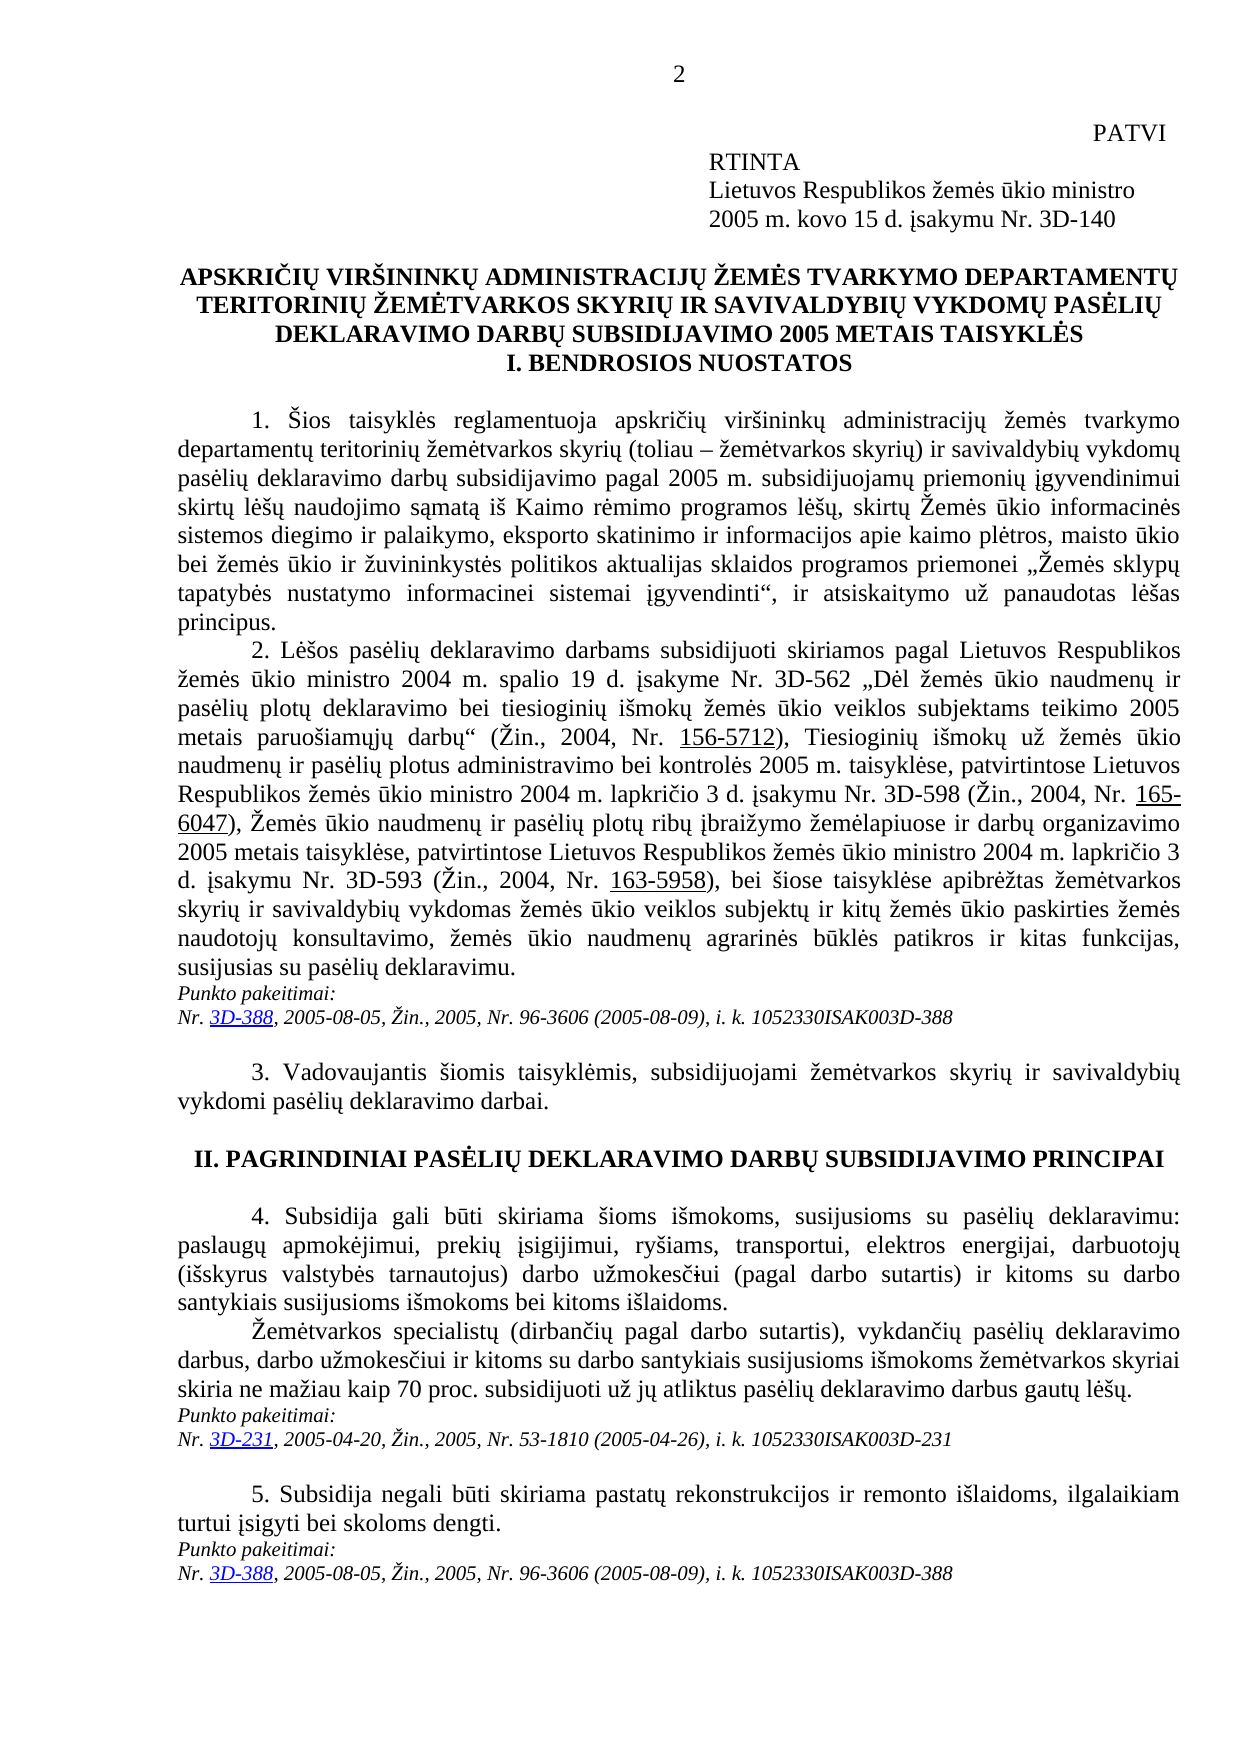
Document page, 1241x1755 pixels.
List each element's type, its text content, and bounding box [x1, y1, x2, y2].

text Nr. 3D-388, 2005-08-05, Žin., 2005, Nr. 96-3606 (2005-08-09), i. k. 1052330ISAK003D-388 [177, 1005, 1181, 1029]
text Punkto pakeitimai: [177, 981, 1181, 1005]
text PATVIRTINTA [709, 118, 1181, 176]
text Lietuvos Respublikos žemės ūkio ministro [177, 176, 1181, 204]
text Nr. 3D-231, 2005-04-20, Žin., 2005, Nr. 53-1810 (2005-04-26), i. k. 1052330ISAK003D-231 [177, 1427, 1181, 1451]
text I. BENDROSIOS NUOSTATOS [177, 348, 1181, 377]
text 2. Lėšos pasėlių deklaravimo darbams subsidijuoti skiriamos pagal Lietuvos Respublikos žemės ūkio ministro 2004 m. spalio 19 d. įsakyme Nr. 3D-562 „Dėl žemės ūkio naudmenų ir pasėlių plotų deklaravimo bei tiesioginių išmokų žemės ūkio veiklos subjektams teikimo 2005 metais paruošiamųjų darbų“ (Žin., 2004, Nr. 156-5712), Tiesioginių išmokų už žemės ūkio naudmenų ir pasėlių plotus administravimo bei kontrolės 2005 m. taisyklėse, patvirtintose Lietuvos Respublikos žemės ūkio ministro 2004 m. lapkričio 3 d. įsakymu Nr. 3D-598 (Žin., 2004, Nr. 165-6047), Žemės ūkio naudmenų ir pasėlių plotų ribų įbraižymo žemėlapiuose ir darbų organizavimo 2005 metais taisyklėse, patvirtintose Lietuvos Respublikos žemės ūkio ministro 2004 m. lapkričio 3 d. įsakymu Nr. 3D-593 (Žin., 2004, Nr. 163-5958), bei šiose taisyklėse apibrėžtas žemėtvarkos skyrių ir savivaldybių vykdomas žemės ūkio veiklos subjektų ir kitų žemės ūkio paskirties žemės naudotojų konsultavimo, žemės ūkio naudmenų agrarinės būklės patikros ir kitas funkcijas, susijusias su pasėlių deklaravimu. [177, 636, 1181, 981]
text II. PAGRINDINIAI PASĖLIŲ DEKLARAVIMO DARBŲ SUBSIDIJAVIMO PRINCIPAI [177, 1144, 1181, 1172]
text žemėtvarkos specialistų (dirbančių pagal darbo sutartis), vykdančių pasėlių deklaravimo darbus, darbo užmokesčiui ir kitoms su darbo santykiais susijusioms išmokoms žemėtvarkos skyriai skiria ne mažiau kaip 70 proc. subsidijuoti už jų atliktus pasėlių deklaravimo darbus gautų lėšų. [177, 1316, 1181, 1402]
text 3. Vadovaujantis šiomis taisyklėmis, subsidijuojami žemėtvarkos skyrių ir savivaldybių vykdomi pasėlių deklaravimo darbai. [177, 1057, 1181, 1115]
text Punkto pakeitimai: [177, 1402, 1181, 1427]
text 1. Šios taisyklės reglamentuoja apskričių viršininkų administracijų žemės tvarkymo departamentų teritorinių žemėtvarkos skyrių (toliau – žemėtvarkos skyrių) ir savivaldybių vykdomų pasėlių deklaravimo darbų subsidijavimo pagal 2005 m. subsidijuojamų priemonių įgyvendinimui skirtų lėšų naudojimo sąmatą iš Kaimo rėmimo programos lėšų, skirtų Žemės ūkio informacinės sistemos diegimo ir palaikymo, eksporto skatinimo ir informacijos apie kaimo plėtros, maisto ūkio bei žemės ūkio ir žuvininkystės politikos aktualijas sklaidos programos priemonei „Žemės sklypų tapatybės nustatymo informacinei sistemai įgyvendinti“, ir atsiskaitymo už panaudotas lėšas principus. [177, 406, 1181, 636]
text APSKRIČIŲ VIRŠININKŲ ADMINISTRACIJŲ ŽEMĖS TVARKYMO DEPARTAMENTŲ TERITORINIŲ ŽEMĖTVARKOS SKYRIŲ IR SAVIVALDYBIŲ VYKDOMŲ PASĖLIŲ DEKLARAVIMO DARBŲ SUBSIDIJAVIMO 2005 METAIS TAISYKLĖS [177, 262, 1181, 348]
text Nr. 3D-388, 2005-08-05, Žin., 2005, Nr. 96-3606 (2005-08-09), i. k. 1052330ISAK003D-388 [177, 1561, 1181, 1585]
text 4. Subsidija gali būti skiriama šioms išmokoms, susijusioms su pasėlių deklaravimu: paslaugų apmokėjimui, prekių įsigijimui, ryšiams, transportui, elektros energijai, darbuotojų (išskyrus valstybės tarnautojus) darbo užmokesčiui (pagal darbo sutartis) ir kitoms su darbo santykiais susijusioms išmokoms bei kitoms išlaidoms. [177, 1201, 1181, 1316]
text 2005 m. kovo 15 d. įsakymu Nr. 3D-140 [177, 204, 1181, 233]
text 5. Subsidija negali būti skiriama pastatų rekonstrukcijos ir remonto išlaidoms, ilgalaikiam turtui įsigyti bei skoloms dengti. [177, 1479, 1181, 1537]
text Punkto pakeitimai: [177, 1537, 1181, 1561]
